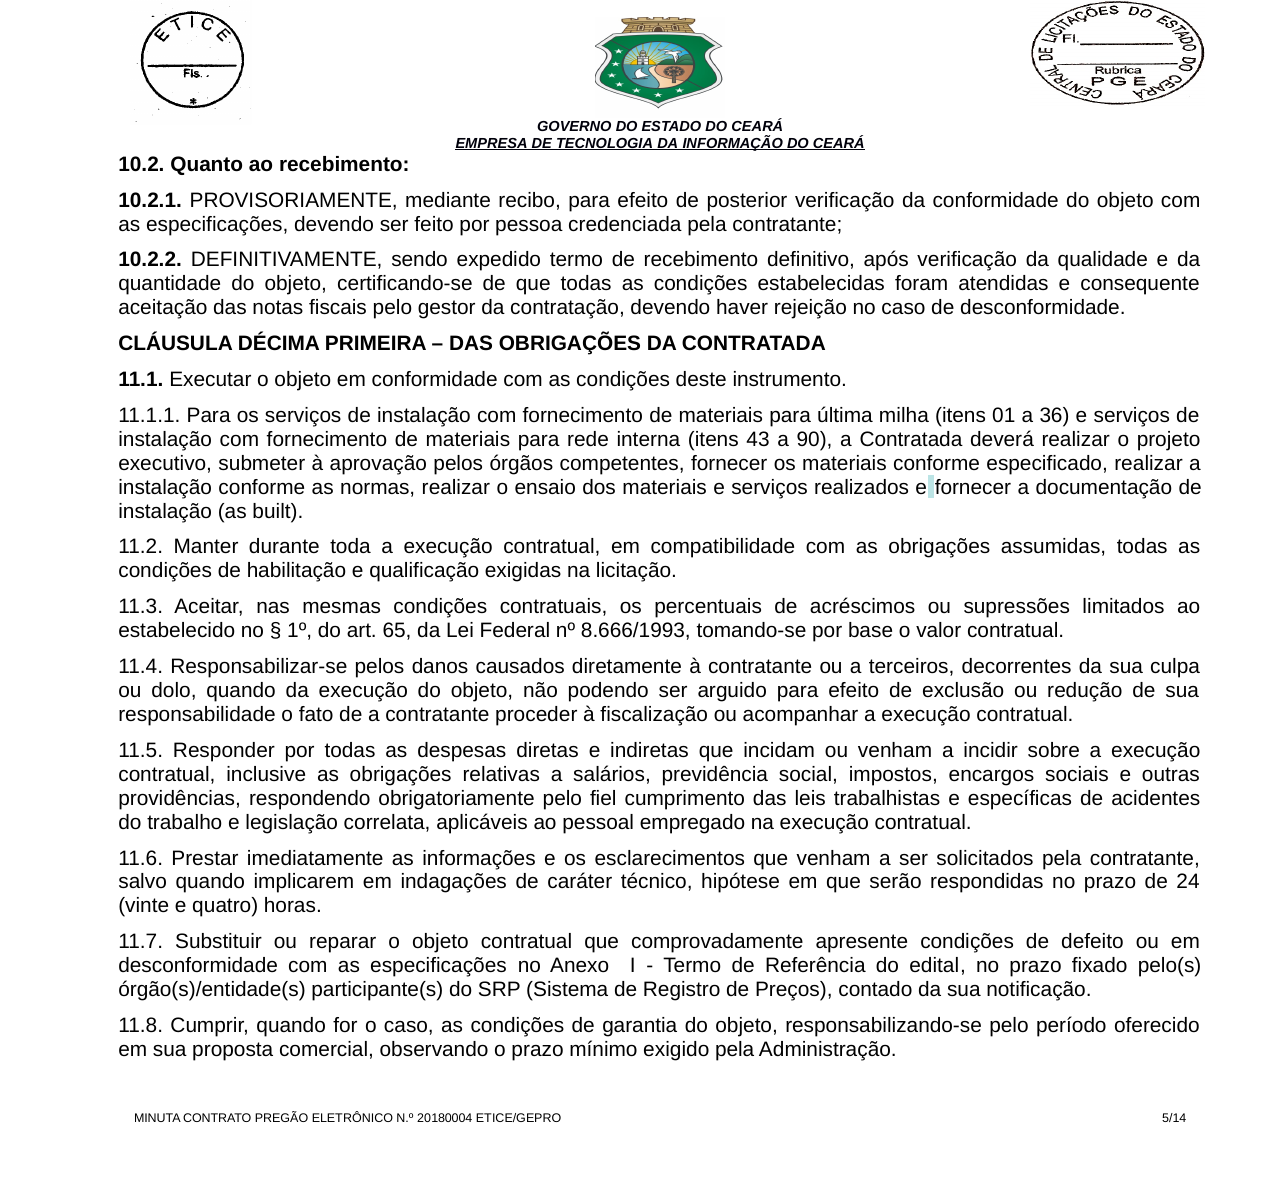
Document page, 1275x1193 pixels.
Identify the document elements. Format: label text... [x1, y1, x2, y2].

text 10.2. Quanto ao recebimento: [118, 152, 1202, 176]
list 11.5. Responder por todas as despesas diretas e indiretas que incidam ou venham a incidir sobre a execução contratual, inclusive as obrigações relativas a salários, previdência social, impostos, encargos sociais e outras providências, respondendo obrigatoriamente pelo fiel cumprimento das leis trabalhistas e específicas de acidentes do trabalho e legislação correlata, aplicáveis ao pessoal empregado na execução contratual. [118, 738, 1202, 833]
text 10.2.2. DEFINITIVAMENTE, sendo expedido termo de recebimento definitivo, após verificação da qualidade e da quantidade do objeto, certificando-se de que todas as condições estabelecidas foram atendidas e consequente aceitação das notas fiscais pelo gestor da contratação, devendo haver rejeição no caso de desconformidade. [118, 247, 1202, 319]
picture [595, 17, 725, 118]
text 10.2.1. PROVISORIAMENTE, mediante recibo, para efeito de posterior verificação da conformidade do objeto com as especificações, devendo ser feito por pessoa credenciada pela contratante; [118, 187, 1202, 235]
list 11.6. Prestar imediatamente as informações e os esclarecimentos que venham a ser solicitados pela contratante, salvo quando implicarem em indagações de caráter técnico, hipótese em que serão respondidas no prazo de 24 (vinte e quatro) horas. [118, 845, 1202, 917]
text CLÁUSULA DÉCIMA PRIMEIRA – DAS OBRIGAÇÕES DA CONTRATADA [118, 331, 1202, 355]
text 11.1. Executar o objeto em conformidade com as condições deste instrumento. [118, 367, 1202, 391]
list 11.7. Substituir ou reparar o objeto contratual que comprovadamente apresente condições de defeito ou em desconformidade com as especificações no Anexo I - Termo de Referência do edital, no prazo fixado pelo(s) órgão(s)/entidade(s) participante(s) do SRP (Sistema de Registro de Preços), contado da sua notificação. [118, 929, 1202, 1001]
list 11.1.1. Para os serviços de instalação com fornecimento de materiais para última milha (itens 01 a 36) e serviços de instalação com fornecimento de materiais para rede interna (itens 43 a 90), a Contratada deverá realizar o projeto executivo, submeter à aprovação pelos órgãos competentes, fornecer os materiais conforme especificado, realizar a instalação conforme as normas, realizar o ensaio dos materiais e serviços realizados e fornecer a documentação de instalação (as built). [118, 403, 1202, 522]
list 11.2. Manter durante toda a execução contratual, em compatibilidade com as obrigações assumidas, todas as condições de habilitação e qualificação exigidas na licitação. [118, 534, 1202, 582]
list 11.4. Responsabilizar-se pelos danos causados diretamente à contratante ou a terceiros, decorrentes da sua culpa ou dolo, quando da execução do objeto, não podendo ser arguido para efeito de exclusão ou redução de sua responsabilidade o fato de a contratante proceder à fiscalização ou acompanhar a execução contratual. [118, 654, 1202, 726]
list 11.3. Aceitar, nas mesmas condições contratuais, os percentuais de acréscimos ou supressões limitados ao estabelecido no § 1º, do art. 65, da Lei Federal nº 8.666/1993, tomando-se por base o valor contratual. [118, 594, 1202, 642]
picture [1029, 0, 1205, 106]
list 11.8. Cumprir, quando for o caso, as condições de garantia do objeto, responsabilizando-se pelo período oferecido em sua proposta comercial, observando o prazo mínimo exigido pela Administração. [118, 1013, 1202, 1061]
